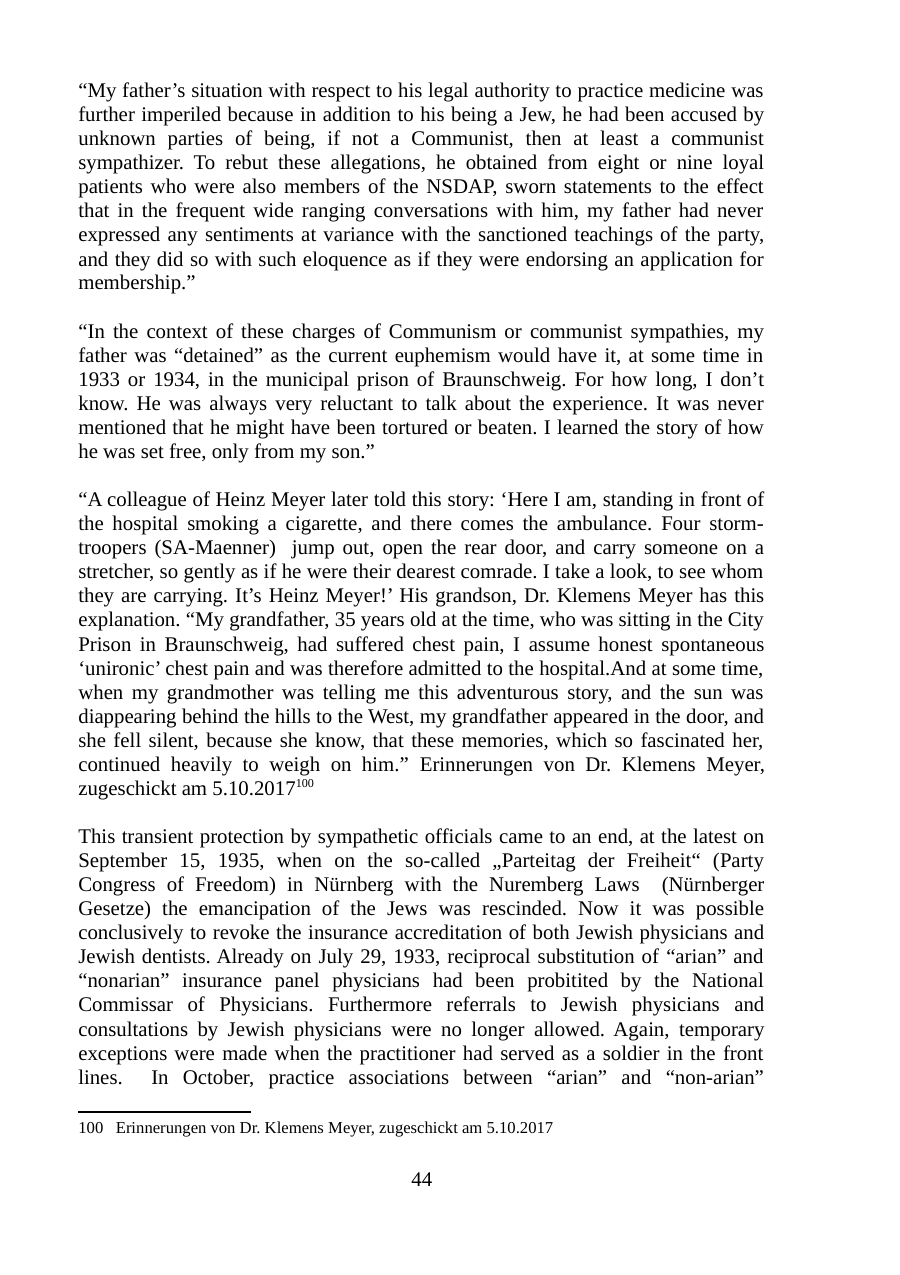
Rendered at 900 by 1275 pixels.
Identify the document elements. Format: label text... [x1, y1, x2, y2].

text “My father’s situation with respect to his legal authority to practice medicine was further imperiled because in addition to his being a Jew, he had been accused by unknown parties of being, if not a Communist, then at least a communist sympathizer. To rebut these allegations, he obtained from eight or nine loyal patients who were also members of the NSDAP, sworn statements to the effect that in the frequent wide ranging conversations with him, my father had never expressed any sentiments at variance with the sanctioned teachings of the party, and they did so with such eloquence as if they were endorsing an application for membership.” [78, 78, 765, 294]
text “A colleague of Heinz Meyer later told this story: ‘Here I am, standing in front of the hospital smoking a cigarette, and there comes the ambulance. Four storm-troopers (SA-Maenner) jump out, open the rear door, and carry someone on a stretcher, so gently as if he were their dearest comrade. I take a look, to see whom they are carrying. It’s Heinz Meyer!’ His grandson, Dr. Klemens Meyer has this explanation. “My grandfather, 35 years old at the time, who was sitting in the City Prison in Braunschweig, had suffered chest pain, I assume honest spontaneous ‘unironic’ chest pain and was therefore admitted to the hospital.And at some time, when my grandmother was telling me this adventurous story, and the sun was diappearing behind the hills to the West, my grandfather appeared in the door, and she fell silent, because she know, that these memories, which so fascinated her, continued heavily to weigh on him.” Erinnerungen von Dr. Klemens Meyer, zugeschickt am 5.10.2017 [78, 487, 765, 800]
text Erinnerungen von Dr. Klemens Meyer, zugeschickt am 5.10.2017 [78, 1118, 765, 1137]
text “In the context of these charges of Communism or communist sympathies, my father was “detained” as the current euphemism would have it, at some time in 1933 or 1934, in the municipal prison of Braunschweig. For how long, I don’t know. He was always very reluctant to talk about the experience. It was never mentioned that he might have been tortured or beaten. I learned the story of how he was set free, only from my son.” [78, 319, 765, 463]
text This transient protection by sympathetic officials came to an end, at the latest on September 15, 1935, when on the so-called „Parteitag der Freiheit“ (Party Congress of Freedom) in Nürnberg with the Nuremberg Laws (Nürnberger Gesetze) the emancipation of the Jews was rescinded. Now it was possible conclusively to revoke the insurance accreditation of both Jewish physicians and Jewish dentists. Already on July 29, 1933, reciprocal substitution of “arian” and “nonarian” insurance panel physicians had been probitited by the National Commissar of Physicians. Furthermore referrals to Jewish physicians and consultations by Jewish physicians were no longer allowed. Again, temporary exceptions were made when the practitioner had served as a soldier in the front lines. In October, practice associations between “arian” and “non-arian” [78, 824, 765, 1089]
